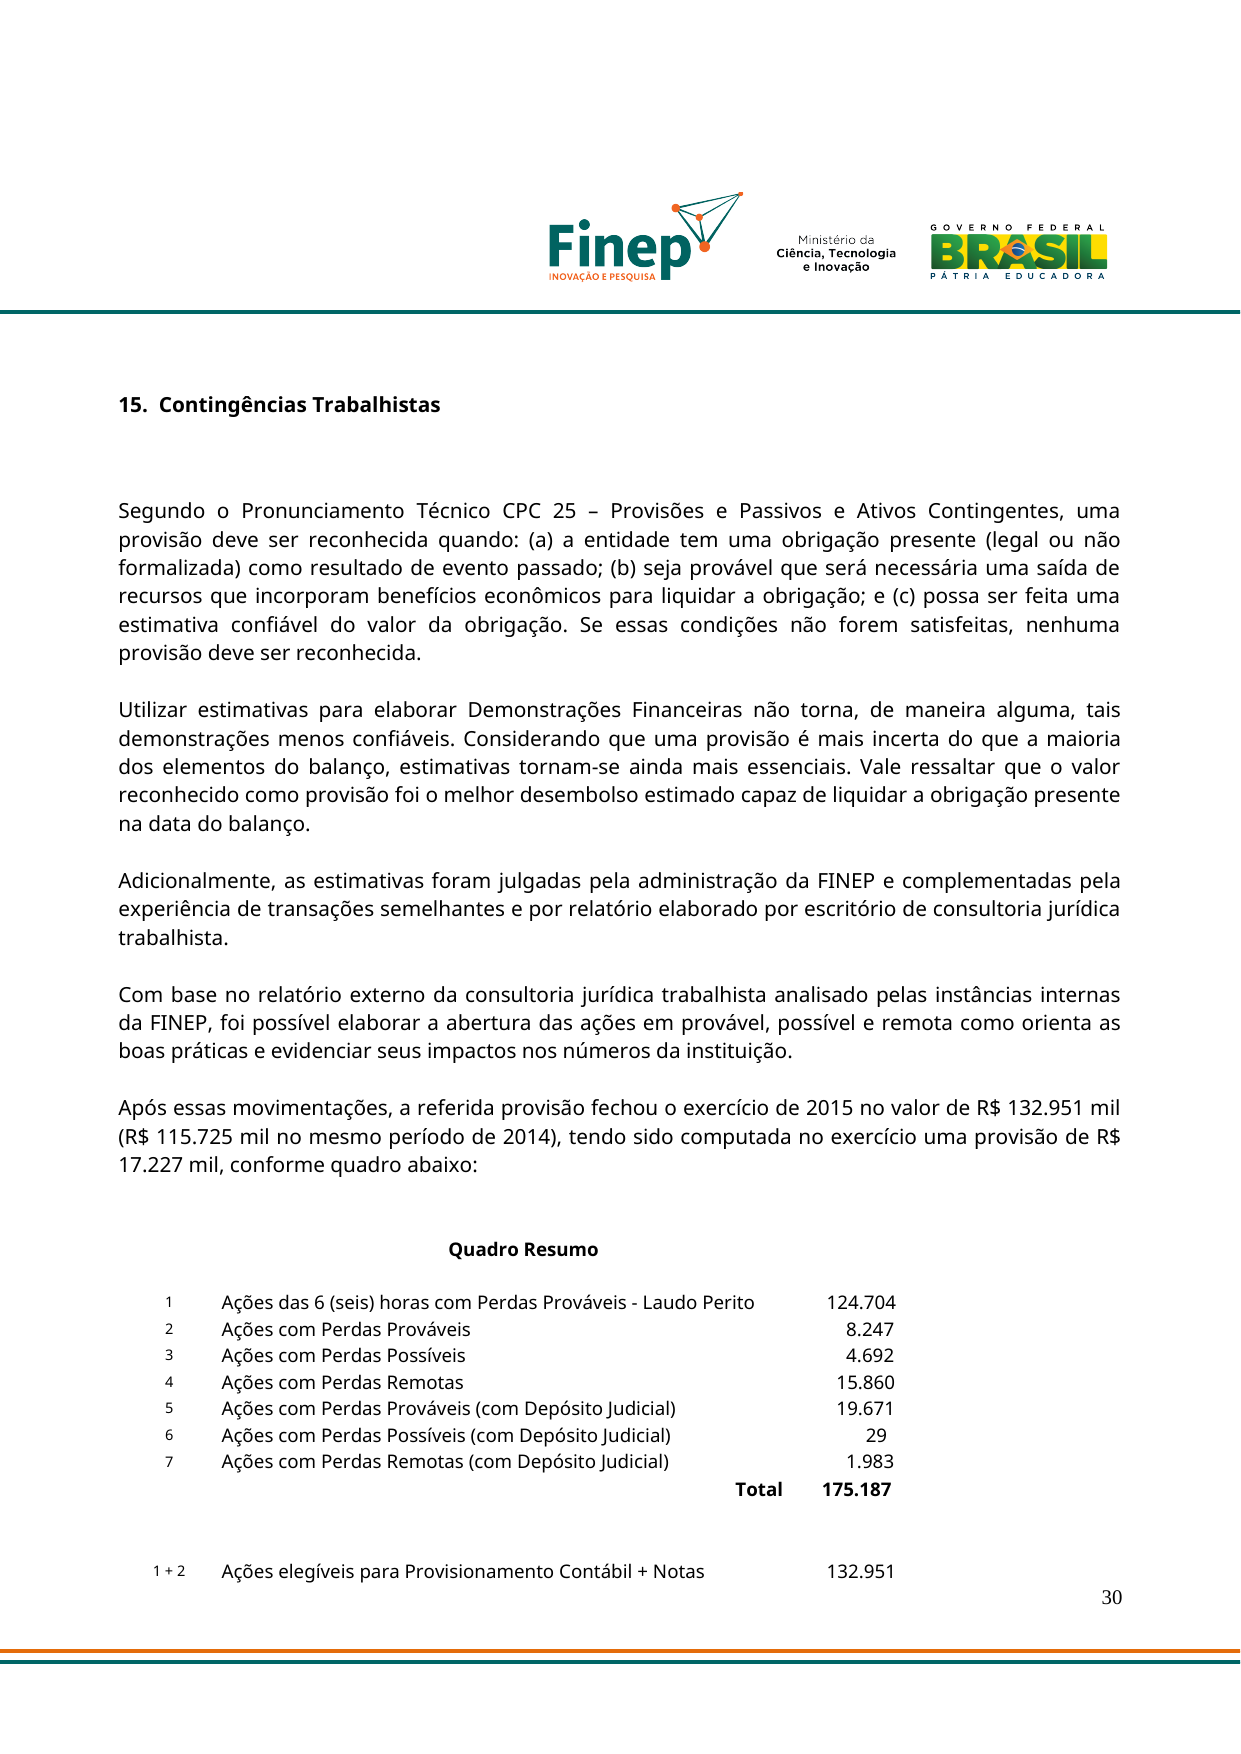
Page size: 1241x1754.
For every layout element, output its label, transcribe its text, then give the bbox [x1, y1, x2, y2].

table_cell Ações com Perdas Remotas (com Depósito Judicial) [214, 1448, 790, 1475]
table_cell [124, 1262, 214, 1289]
text Após essas movimentações, a referida provisão fechou o exercício de 2015 no valor de R$ 132.951 mil (R$ 115.725 mil no mesmo período de 2014), tendo sido computada no exercício uma provisão de R$ 17.227 mil, conforme quadro abaixo: [118, 1093, 1122, 1179]
table_cell 1 [124, 1289, 214, 1315]
text Com base no relatório externo da consultoria jurídica trabalhista analisado pelas instâncias internas da FINEP, foi possível elaborar a abertura das ações em provável, possível e remota como orienta as boas práticas e evidenciar seus impactos nos números da instituição. [118, 980, 1122, 1065]
table_cell 175.187 [790, 1475, 923, 1503]
table_cell [214, 1503, 790, 1531]
table_cell 132.951 [790, 1558, 923, 1584]
subtitle 15. Contingências Trabalhistas [118, 390, 1122, 418]
table_cell 4.692 [790, 1342, 923, 1368]
table_cell 7 [124, 1448, 214, 1475]
table_cell [790, 1503, 923, 1531]
text Segundo o Pronunciamento Técnico CPC 25 – Provisões e Passivos e Ativos Contingentes, uma provisão deve ser reconhecida quando: (a) a entidade tem uma obrigação presente (legal ou não formalizada) como resultado de evento passado; (b) seja provável que será necessária uma saída de recursos que incorporam benefícios econômicos para liquidar a obrigação; e (c) possa ser feita uma estimativa confiável do valor da obrigação. Se essas condições não forem satisfeitas, nenhuma provisão deve ser reconhecida. [118, 496, 1122, 667]
table_cell [124, 1531, 214, 1557]
table_cell 8.247 [790, 1315, 923, 1342]
table_cell [124, 1475, 214, 1503]
table_cell 6 [124, 1422, 214, 1448]
table_cell Ações com Perdas Possíveis (com Depósito Judicial) [214, 1422, 790, 1448]
table_cell 19.671 [790, 1395, 923, 1422]
table_cell Ações com Perdas Prováveis [214, 1315, 790, 1342]
table_cell 1 + 2 [124, 1558, 214, 1584]
table_cell 4 [124, 1369, 214, 1395]
table_cell Ações com Perdas Possíveis [214, 1342, 790, 1368]
table_cell 124.704 [790, 1289, 923, 1315]
table_cell [214, 1531, 790, 1557]
table_cell 1.983 [790, 1448, 923, 1475]
table_cell [214, 1262, 790, 1289]
table_cell Ações elegíveis para Provisionamento Contábil + Notas [214, 1558, 790, 1584]
table_cell 5 [124, 1395, 214, 1422]
table_cell 15.860 [790, 1369, 923, 1395]
table_cell [790, 1531, 923, 1557]
table_cell Ações com Perdas Prováveis (com Depósito Judicial) [214, 1395, 790, 1422]
table_cell Ações das 6 (seis) horas com Perdas Prováveis - Laudo Perito [214, 1289, 790, 1315]
table_cell Total [214, 1475, 790, 1503]
text Adicionalmente, as estimativas foram julgadas pela administração da FINEP e complementadas pela experiência de transações semelhantes e por relatório elaborado por escritório de consultoria jurídica trabalhista. [118, 866, 1122, 951]
table_header Quadro Resumo [124, 1236, 923, 1262]
table_cell 2 [124, 1315, 214, 1342]
table_cell [124, 1503, 214, 1531]
table_cell 3 [124, 1342, 214, 1368]
table_cell 29 [790, 1422, 923, 1448]
table_cell [790, 1262, 923, 1289]
table_cell Ações com Perdas Remotas [214, 1369, 790, 1395]
text Utilizar estimativas para elaborar Demonstrações Financeiras não torna, de maneira alguma, tais demonstrações menos confiáveis. Considerando que uma provisão é mais incerta do que a maioria dos elementos do balanço, estimativas tornam-se ainda mais essenciais. Vale ressaltar que o valor reconhecido como provisão foi o melhor desembolso estimado capaz de liquidar a obrigação presente na data do balanço. [118, 695, 1122, 837]
